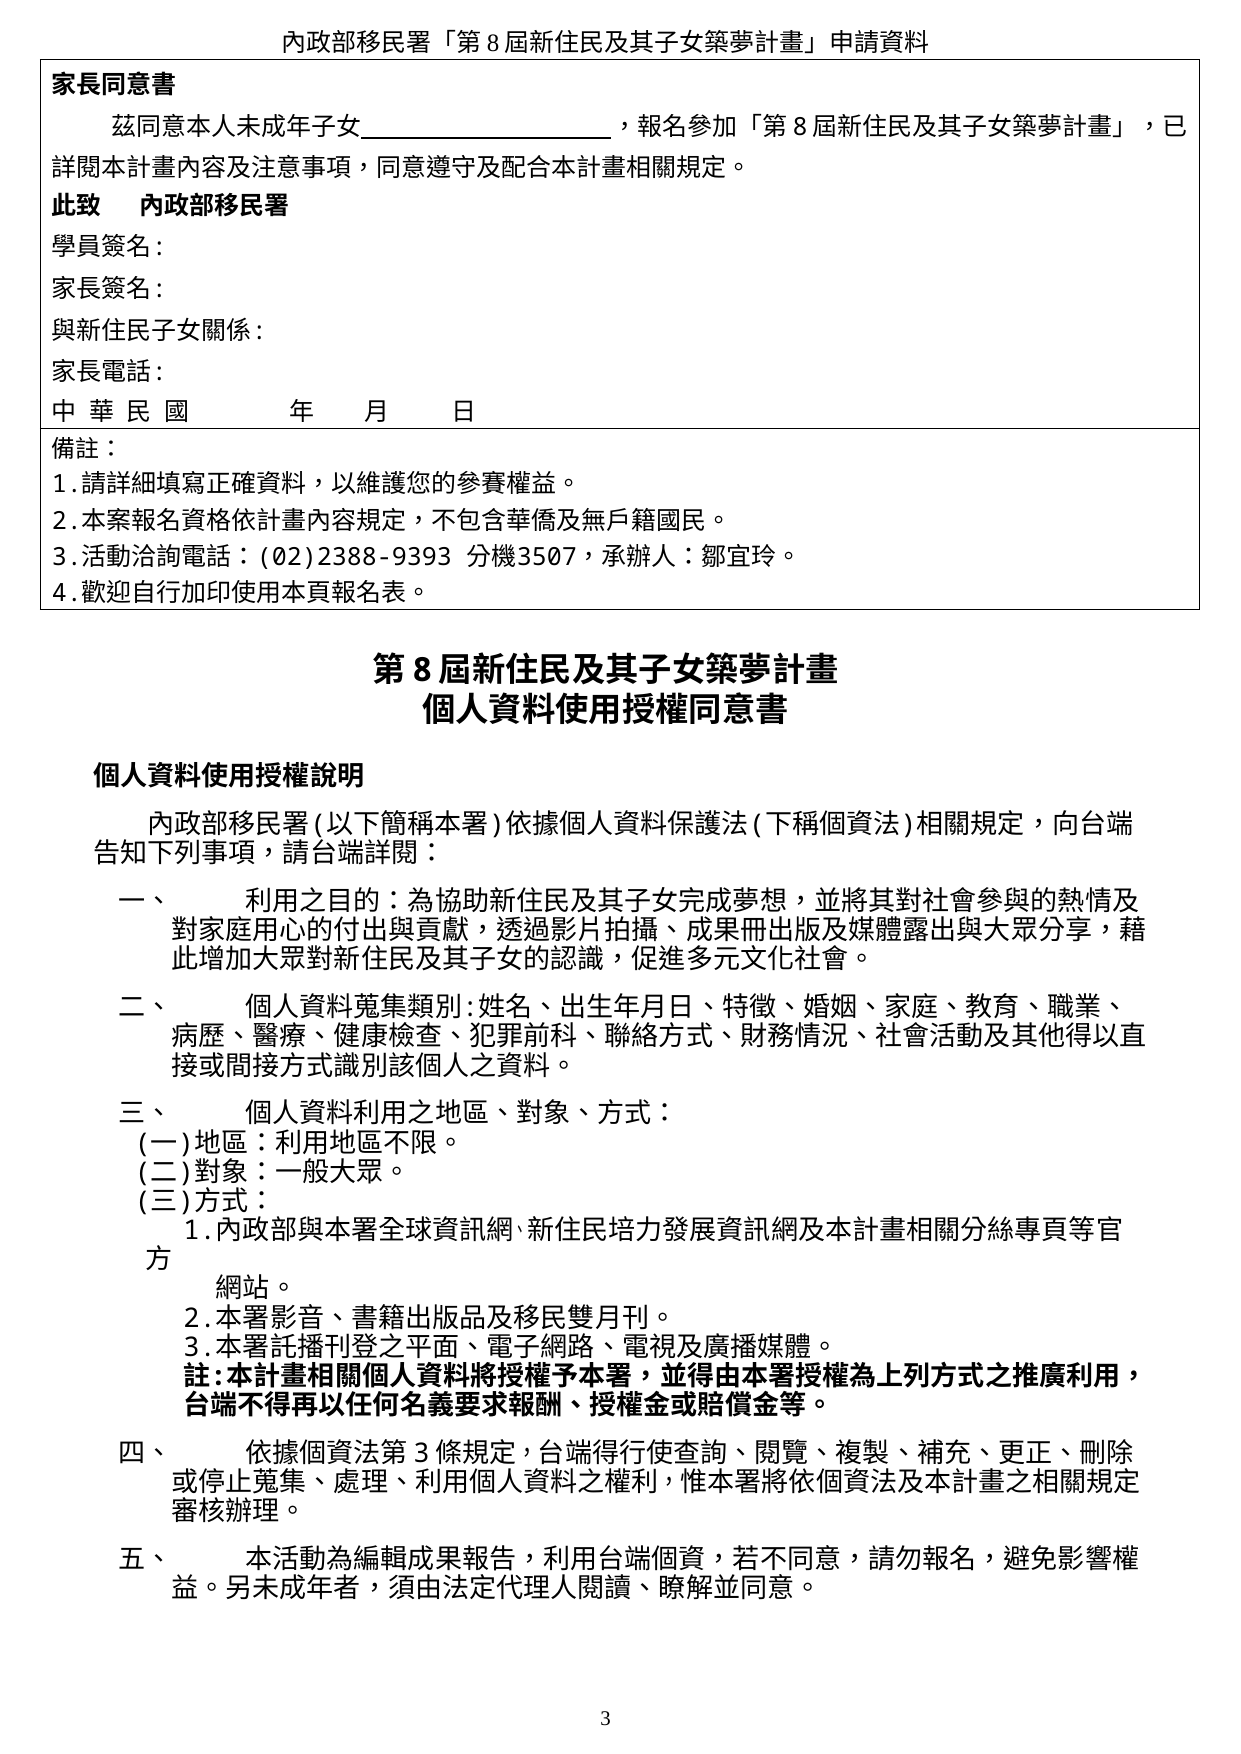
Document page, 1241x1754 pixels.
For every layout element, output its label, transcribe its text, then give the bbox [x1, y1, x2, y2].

text 內政部移民署(以下簡稱本署)依據個人資料保護法(下稱個資法)相關規定，向台端告知下列事項，請台端詳閱： [93, 810, 1150, 868]
table_cell 備註： 1.請詳細填寫正確資料，以維護您的參賽權益。 2.本案報名資格依計畫內容規定，不包含華僑及無戶籍國民。 3.活動洽詢電話：(02)2388-9393 分機3507，承辦人：鄒宜玲。 4.歡迎自行加印使用本頁報名表。 [41, 429, 1199, 609]
text 個人資料使用授權說明 [93, 762, 1130, 791]
text 註:本計畫相關個人資料將授權予本署，並得由本署授權為上列方式之推廣利用， [118, 1362, 1142, 1391]
list 本活動為編輯成果報告，利用台端個資，若不同意，請勿報名，避免影響權益。另未成年者，須由法定代理人閱讀、瞭解並同意。 [118, 1545, 1150, 1604]
text 第8屆新住民及其子女築夢計畫 [118, 650, 1092, 690]
table_cell 家長同意書 茲同意本人未成年子女 ，報名參加「第8屆新住民及其子女築夢計畫」，已詳閱本計畫內容及注意事項，同意遵守及配合本計畫相關規定。 此致 內政部移民署 學員簽名: 家長簽名: 與新住民子女關係: 家長電話: 中 華 民 國 年 月 日 [41, 60, 1199, 428]
list 利用之目的：為協助新住民及其子女完成夢想，並將其對社會參與的熱情及對家庭用心的付出與貢獻，透過影片拍攝、成果冊出版及媒體露出與大眾分享，藉此增加大眾對新住民及其子女的認識，促進多元文化社會。 [118, 887, 1150, 974]
list 個人資料利用之地區、對象、方式： [118, 1099, 1150, 1129]
text 個人資料使用授權同意書 [118, 690, 1092, 730]
text 1.內政部與本署全球資訊網、新住民培力發展資訊網及本計畫相關分絲專頁等官方 [118, 1216, 1142, 1274]
text (三)方式： [118, 1187, 1092, 1216]
text (一)地區：利用地區不限。 [118, 1129, 1092, 1158]
text 2.本署影音、書籍出版品及移民雙月刊。 [118, 1304, 1117, 1333]
list 個人資料蒐集類別:姓名、出生年月日、特徵、婚姻、家庭、教育、職業、病歷、醫療、健康檢查、犯罪前科、聯絡方式、財務情況、社會活動及其他得以直接或間接方式識別該個人之資料。 [118, 993, 1150, 1081]
list 依據個資法第3條規定，台端得行使查詢、閱覽、複製、補充、更正、刪除或停止蒐集、處理、利用個人資料之權利，惟本署將依個資法及本計畫之相關規定審核辦理。 [118, 1439, 1150, 1527]
text 3.本署託播刊登之平面、電子網路、電視及廣播媒體。 [118, 1333, 1092, 1362]
text 網站。 [118, 1274, 1142, 1304]
text (二)對象：一般大眾。 [118, 1158, 1092, 1187]
text 台端不得再以任何名義要求報酬、授權金或賠償金等。 [118, 1391, 1142, 1420]
